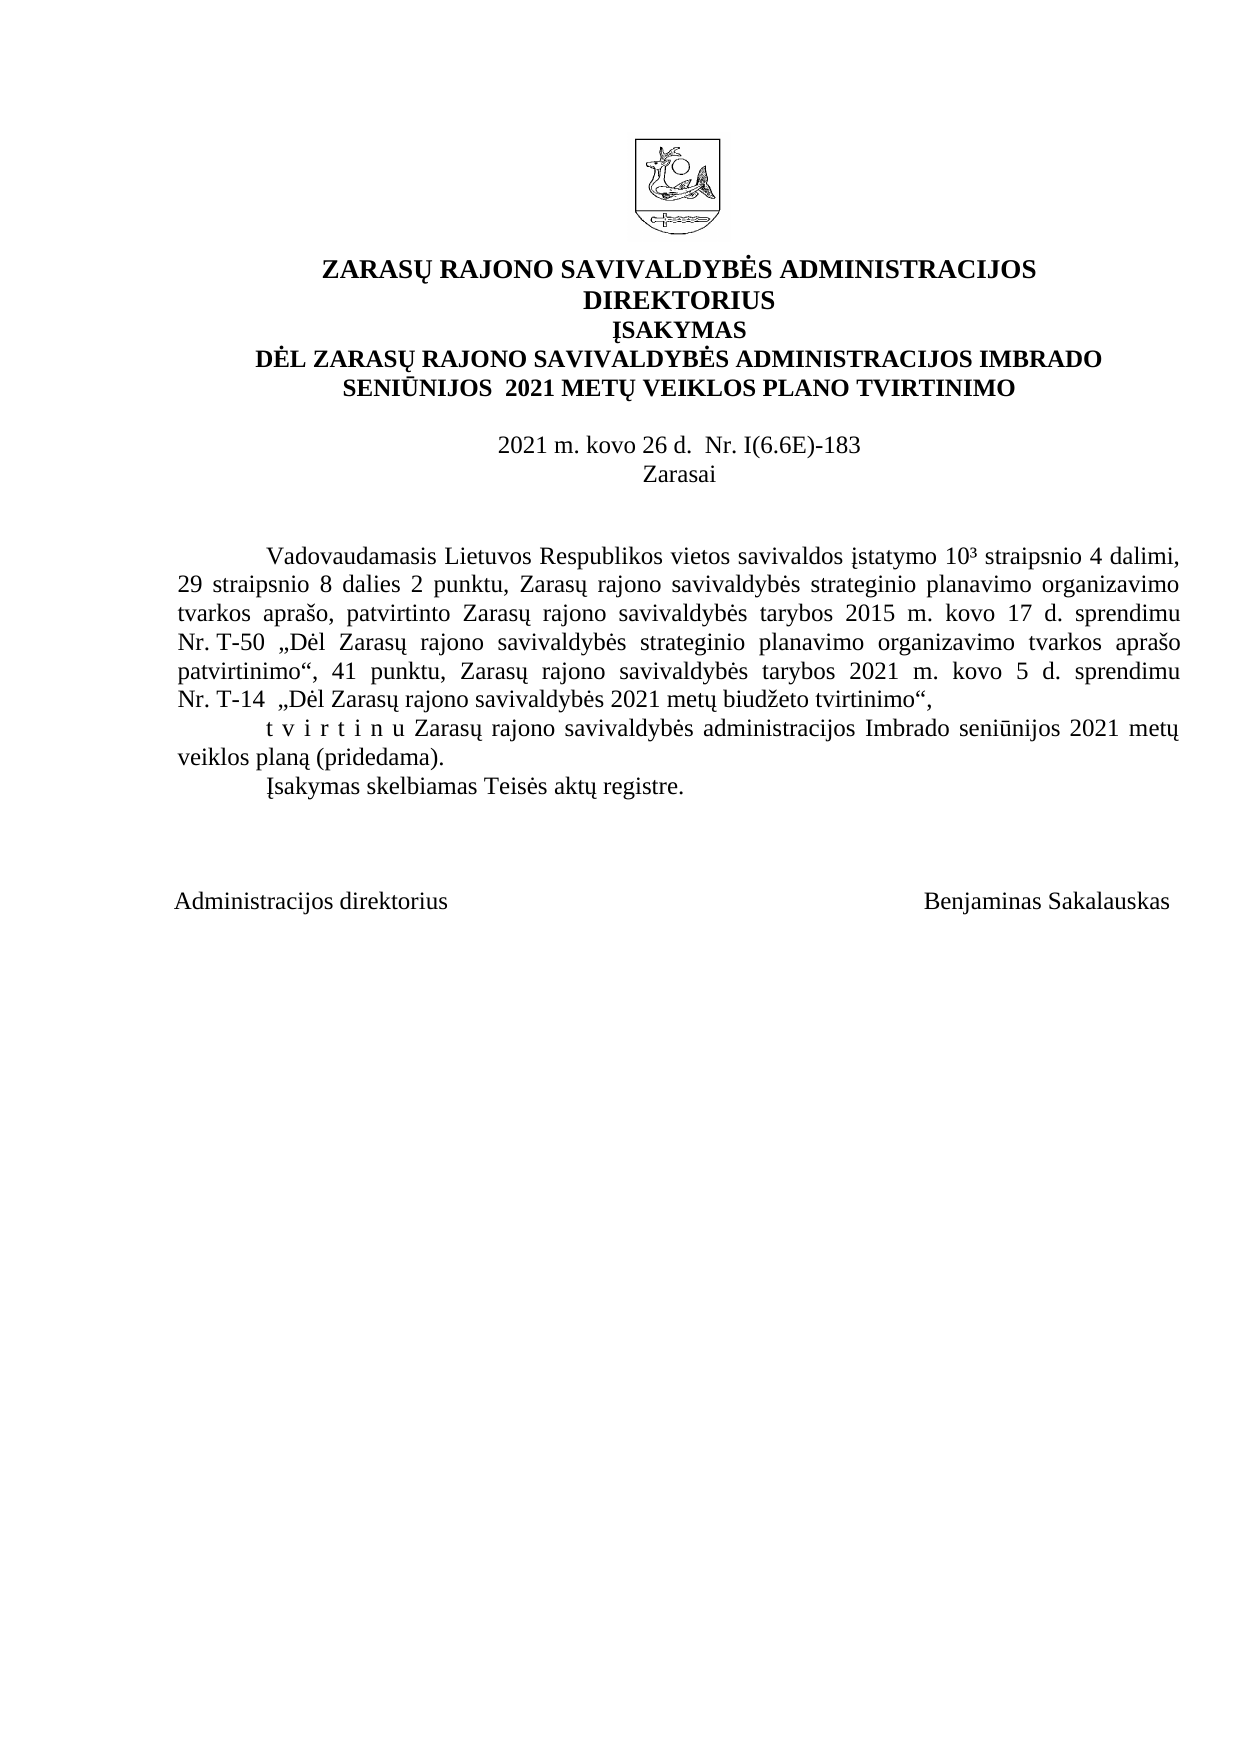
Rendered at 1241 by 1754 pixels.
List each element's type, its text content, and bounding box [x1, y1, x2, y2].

text DIREKTORIUS [177, 284, 1181, 315]
text 2021 m. kovo 26 d. Nr. I(6.6E)-183 [177, 430, 1181, 459]
text Administracijos direktorius Benjaminas Sakalauskas [174, 886, 1181, 914]
text DĖL ZARASŲ RAJONO SAVIVALDYBĖS ADMINISTRACIJOS IMBRADO SENIŪNIJOS 2021 METŲ VEIKLOS PLANO TVIRTINIMO [177, 344, 1181, 402]
text ĮSAKYMAS [177, 315, 1181, 344]
text t v i r t i n u Zarasų rajono savivaldybės administracijos Imbrado seniūnijos 2021 metų veiklos planą (pridedama). [177, 713, 1181, 771]
text Įsakymas skelbiamas Teisės aktų registre. [177, 771, 1181, 799]
text Vadovaudamasis Lietuvos Respublikos vietos savivaldos įstatymo 10³ straipsnio 4 dalimi, 29 straipsnio 8 dalies 2 punktu, Zarasų rajono savivaldybės strateginio planavimo organizavimo tvarkos aprašo, patvirtinto Zarasų rajono savivaldybės tarybos 2015 m. kovo 17 d. sprendimu Nr. T‑50 „Dėl Zarasų rajono savivaldybės strateginio planavimo organizavimo tvarkos aprašo patvirtinimo“, 41 punktu, Zarasų rajono savivaldybės tarybos 2021 m. kovo 5 d. sprendimu Nr. T‑14 „Dėl Zarasų rajono savivaldybės 2021 metų biudžeto tvirtinimo“, [177, 541, 1181, 713]
text ZARASŲ RAJONO SAVIVALDYBĖs ADMINISTRACIJOS [177, 253, 1181, 284]
text Zarasai [177, 459, 1181, 488]
